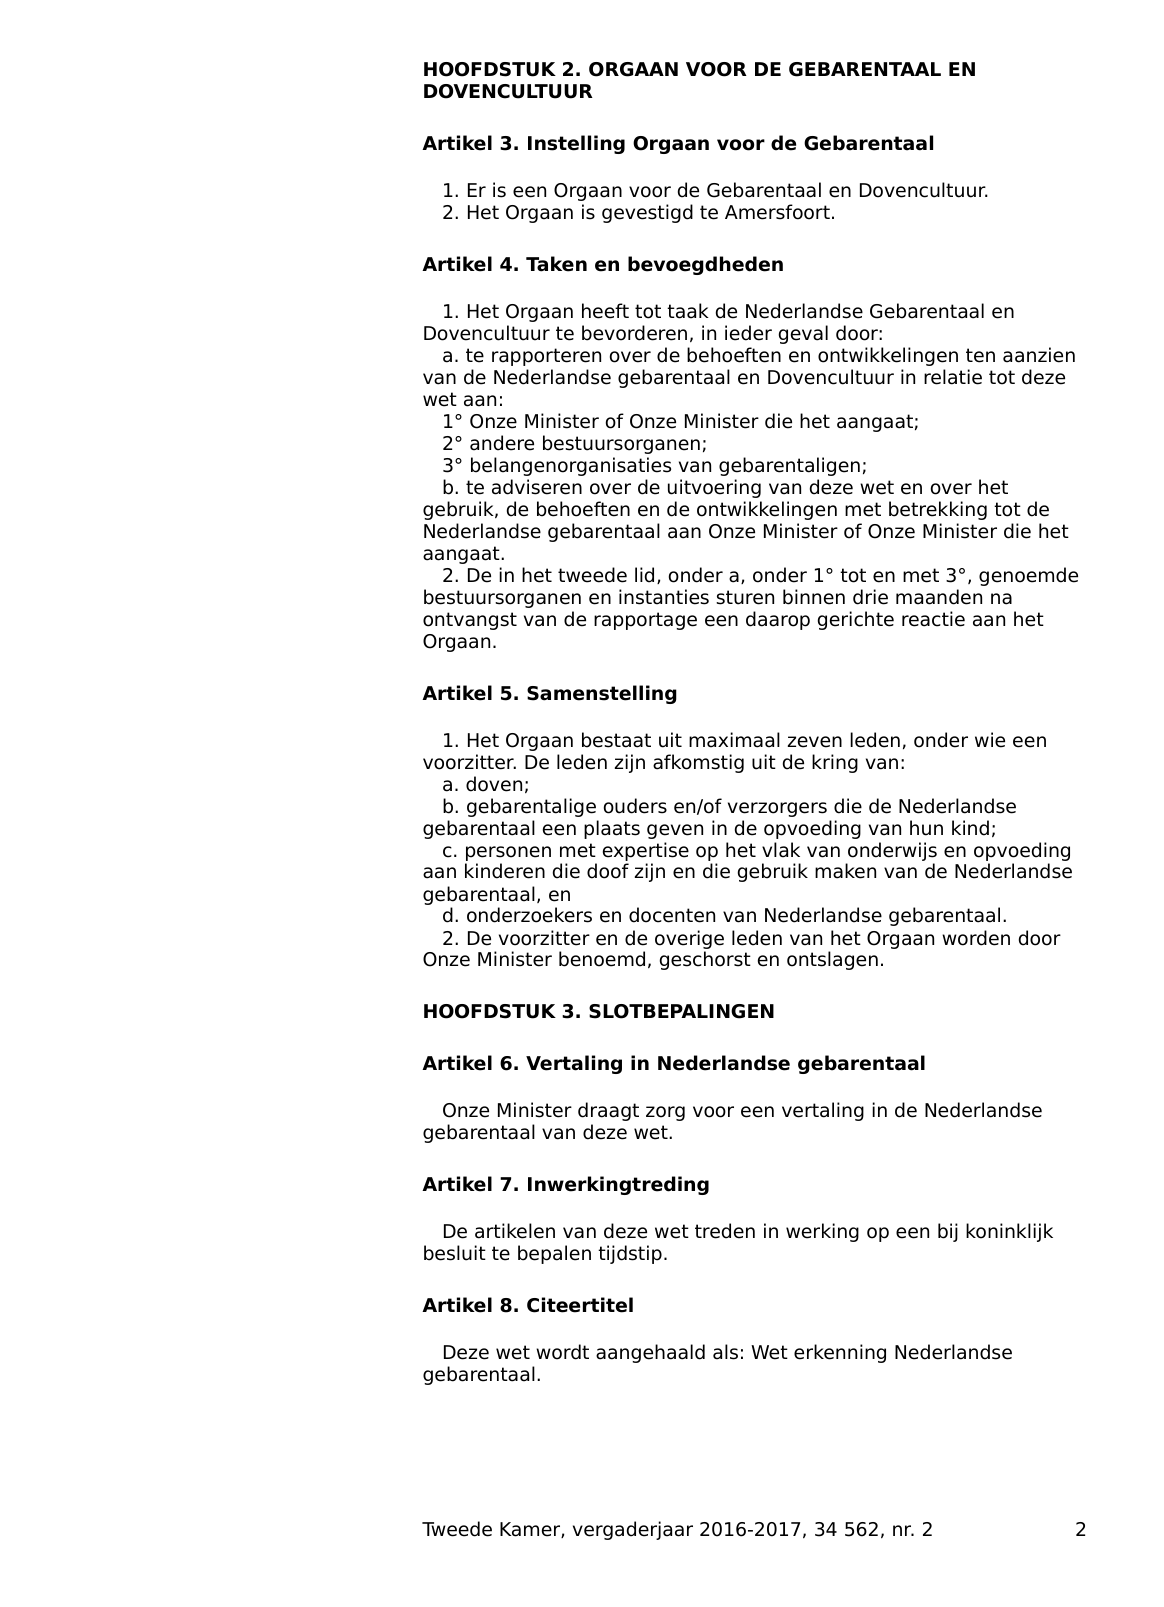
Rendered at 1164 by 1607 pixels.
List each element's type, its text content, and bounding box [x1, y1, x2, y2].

text 1° Onze Minister of Onze Minister die het aangaat; [422, 411, 1087, 433]
subtitle Artikel 4. Taken en bevoegdheden [422, 254, 1087, 276]
text b. gebarentalige ouders en/of verzorgers die de Nederlandse gebarentaal een plaats geven in de opvoeding van hun kind; [422, 796, 1087, 839]
text 2. Het Orgaan is gevestigd te Amersfoort. [422, 202, 1087, 224]
text a. te rapporteren over de behoeften en ontwikkelingen ten aanzien van de Nederlandse gebarentaal en Dovencultuur in relatie tot deze wet aan: [422, 345, 1087, 411]
text c. personen met expertise op het vlak van onderwijs en opvoeding aan kinderen die doof zijn en die gebruik maken van de Nederlandse gebarentaal, en [422, 839, 1087, 905]
text Deze wet wordt aangehaald als: Wet erkenning Nederlandse gebarentaal. [422, 1342, 1087, 1386]
subtitle Artikel 5. Samenstelling [422, 683, 1087, 704]
text b. te adviseren over de uitvoering van deze wet en over het gebruik, de behoeften en de ontwikkelingen met betrekking tot de Nederlandse gebarentaal aan Onze Minister of Onze Minister die het aangaat. [422, 477, 1087, 565]
subtitle HOOFDSTUK 2. ORGAAN VOOR DE GEBARENTAAL EN DOVENCULTUUR [422, 59, 1087, 103]
text 1. Het Orgaan heeft tot taak de Nederlandse Gebarentaal en Dovencultuur te bevorderen, in ieder geval door: [422, 301, 1087, 345]
text 2° andere bestuursorganen; [422, 433, 1087, 455]
subtitle Artikel 8. Citeertitel [422, 1295, 1087, 1317]
text 2. De voorzitter en de overige leden van het Orgaan worden door Onze Minister benoemd, geschorst en ontslagen. [422, 927, 1087, 971]
text 2. De in het tweede lid, onder a, onder 1° tot en met 3°, genoemde bestuursorganen en instanties sturen binnen drie maanden na ontvangst van de rapportage een daarop gerichte reactie aan het Orgaan. [422, 565, 1087, 653]
subtitle HOOFDSTUK 3. SLOTBEPALINGEN [422, 1001, 1087, 1023]
subtitle Artikel 3. Instelling Orgaan voor de Gebarentaal [422, 133, 1087, 155]
text Onze Minister draagt zorg voor een vertaling in de Nederlandse gebarentaal van deze wet. [422, 1100, 1087, 1144]
text a. doven; [422, 773, 1087, 796]
text d. onderzoekers en docenten van Nederlandse gebarentaal. [422, 905, 1087, 927]
text De artikelen van deze wet treden in werking op een bij koninklijk besluit te bepalen tijdstip. [422, 1221, 1087, 1265]
subtitle Artikel 7. Inwerkingtreding [422, 1174, 1087, 1196]
subtitle Artikel 6. Vertaling in Nederlandse gebarentaal [422, 1053, 1087, 1075]
text 1. Het Orgaan bestaat uit maximaal zeven leden, onder wie een voorzitter. De leden zijn afkomstig uit de kring van: [422, 729, 1087, 773]
text 3° belangenorganisaties van gebarentaligen; [422, 455, 1087, 477]
text 1. Er is een Orgaan voor de Gebarentaal en Dovencultuur. [422, 180, 1087, 202]
